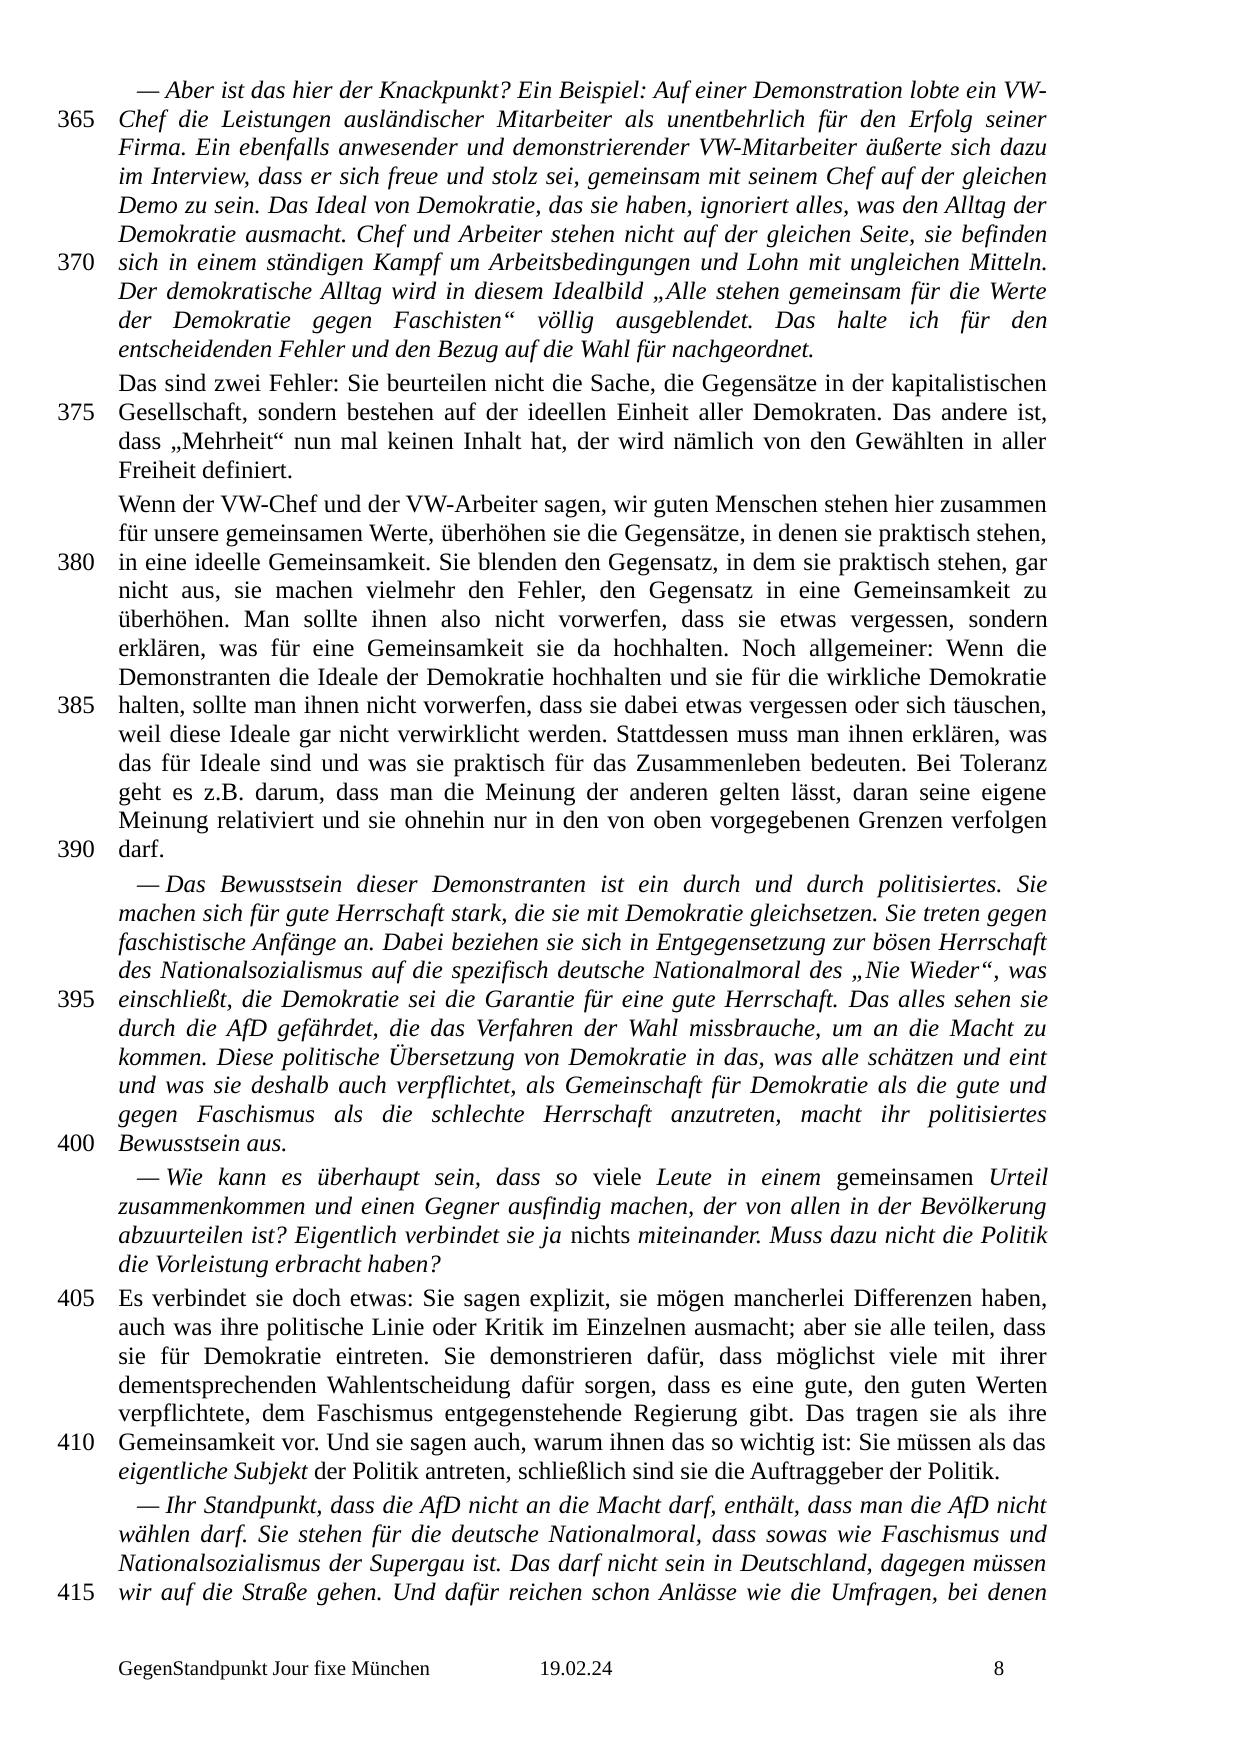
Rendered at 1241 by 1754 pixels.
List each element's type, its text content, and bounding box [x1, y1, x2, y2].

text Es verbindet sie doch etwas: Sie sagen explizit, sie mögen mancherlei Differenzen haben, auch was ihre politische Linie oder Kritik im Einzelnen ausmacht; aber sie alle teilen, dass sie für Demokratie eintreten. Sie demonstrieren dafür, dass möglichst viele mit ihrer dementsprechenden Wahlentscheidung dafür sorgen, dass es eine gute, den guten Werten verpflichtete, dem Faschismus entgegenstehende Regierung gibt. Das tragen sie als ihre Gemeinsamkeit vor. Und sie sagen auch, warum ihnen das so wichtig ist: Sie müssen als das eigentliche Subjekt der Politik antreten, schließlich sind sie die Auftraggeber der Politik. [118, 1283, 1048, 1485]
text — Das Bewusstsein dieser Demonstranten ist ein durch und durch politisiertes. Sie machen sich für gute Herrschaft stark, die sie mit Demokratie gleichsetzen. Sie treten gegen faschistische Anfänge an. Dabei beziehen sie sich in Entgegensetzung zur bösen Herrschaft des Nationalsozialismus auf die spezifisch deutsche Nationalmoral des „Nie Wieder“, was einschließt, die Demokratie sei die Garantie für eine gute Herrschaft. Das alles sehen sie durch die AfD gefährdet, die das Verfahren der Wahl missbrauche, um an die Macht zu kommen. Diese politische Übersetzung von Demokratie in das, was alle schätzen und eint und was sie deshalb auch verpflichtet, als Gemeinschaft für Demokratie als die gute und gegen Faschismus als die schlechte Herrschaft anzutreten, macht ihr politisiertes Bewusstsein aus. [118, 869, 1048, 1157]
text Wenn der VW-Chef und der VW-Arbeiter sagen, wir guten Menschen stehen hier zusammen für unsere gemeinsamen Werte, überhöhen sie die Gegensätze, in denen sie praktisch stehen, in eine ideelle Gemeinsamkeit. Sie blenden den Gegensatz, in dem sie praktisch stehen, gar nicht aus, sie machen vielmehr den Fehler, den Gegensatz in eine Gemeinsamkeit zu überhöhen. Man sollte ihnen also nicht vorwerfen, dass sie etwas vergessen, sondern erklären, was für eine Gemeinsamkeit sie da hochhalten. Noch allgemeiner: Wenn die Demonstranten die Ideale der Demokratie hochhalten und sie für die wirkliche Demokratie halten, sollte man ihnen nicht vorwerfen, dass sie dabei etwas vergessen oder sich täuschen, weil diese Ideale gar nicht verwirklicht werden. Stattdessen muss man ihnen erklären, was das für Ideale sind und was sie praktisch für das Zusammenleben bedeuten. Bei Toleranz geht es z.B. darum, dass man die Meinung der anderen gelten lässt, daran seine eigene Meinung relativiert und sie ohnehin nur in den von oben vorgegebenen Grenzen verfolgen darf. [118, 489, 1048, 863]
text — Wie kann es überhaupt sein, dass so viele Leute in einem gemeinsamen Urteil zusammenkommen und einen Gegner ausfindig machen, der von allen in der Bevölkerung abzuurteilen ist? Eigentlich verbindet sie ja nichts miteinander. Muss dazu nicht die Politik die Vorleistung erbracht haben? [118, 1162, 1048, 1277]
text — Ihr Standpunkt, dass die AfD nicht an die Macht darf, enthält, dass man die AfD nicht wählen darf. Sie stehen für die deutsche Nationalmoral, dass sowas wie Faschismus und Nationalsozialismus der Supergau ist. Das darf nicht sein in Deutschland, dagegen müssen wir auf die Straße gehen. Und dafür reichen schon Anlässe wie die Umfragen, bei denen [118, 1491, 1048, 1606]
text Das sind zwei Fehler: Sie beurteilen nicht die Sache, die Gegensätze in der kapitalistischen Gesellschaft, sondern bestehen auf der ideellen Einheit aller Demokraten. Das andere ist, dass „Mehrheit“ nun mal keinen Inhalt hat, der wird nämlich von den Gewählten in aller Freiheit definiert. [118, 368, 1048, 483]
text — Aber ist das hier der Knackpunkt? Ein Beispiel: Auf einer Demonstration lobte ein VW-Chef die Leistungen ausländischer Mitarbeiter als unentbehrlich für den Erfolg seiner Firma. Ein ebenfalls anwesender und demonstrierender VW-Mitarbeiter äußerte sich dazu im Interview, dass er sich freue und stolz sei, gemeinsam mit seinem Chef auf der gleichen Demo zu sein. Das Ideal von Demokratie, das sie haben, ignoriert alles, was den Alltag der Demokratie ausmacht. Chef und Arbeiter stehen nicht auf der gleichen Seite, sie befinden sich in einem ständigen Kampf um Arbeitsbedingungen und Lohn mit ungleichen Mitteln. Der demokratische Alltag wird in diesem Idealbild „Alle stehen gemeinsam für die Werte der Demokratie gegen Faschisten“ völlig ausgeblendet. Das halte ich für den entscheidenden Fehler und den Bezug auf die Wahl für nachgeordnet. [118, 75, 1048, 362]
